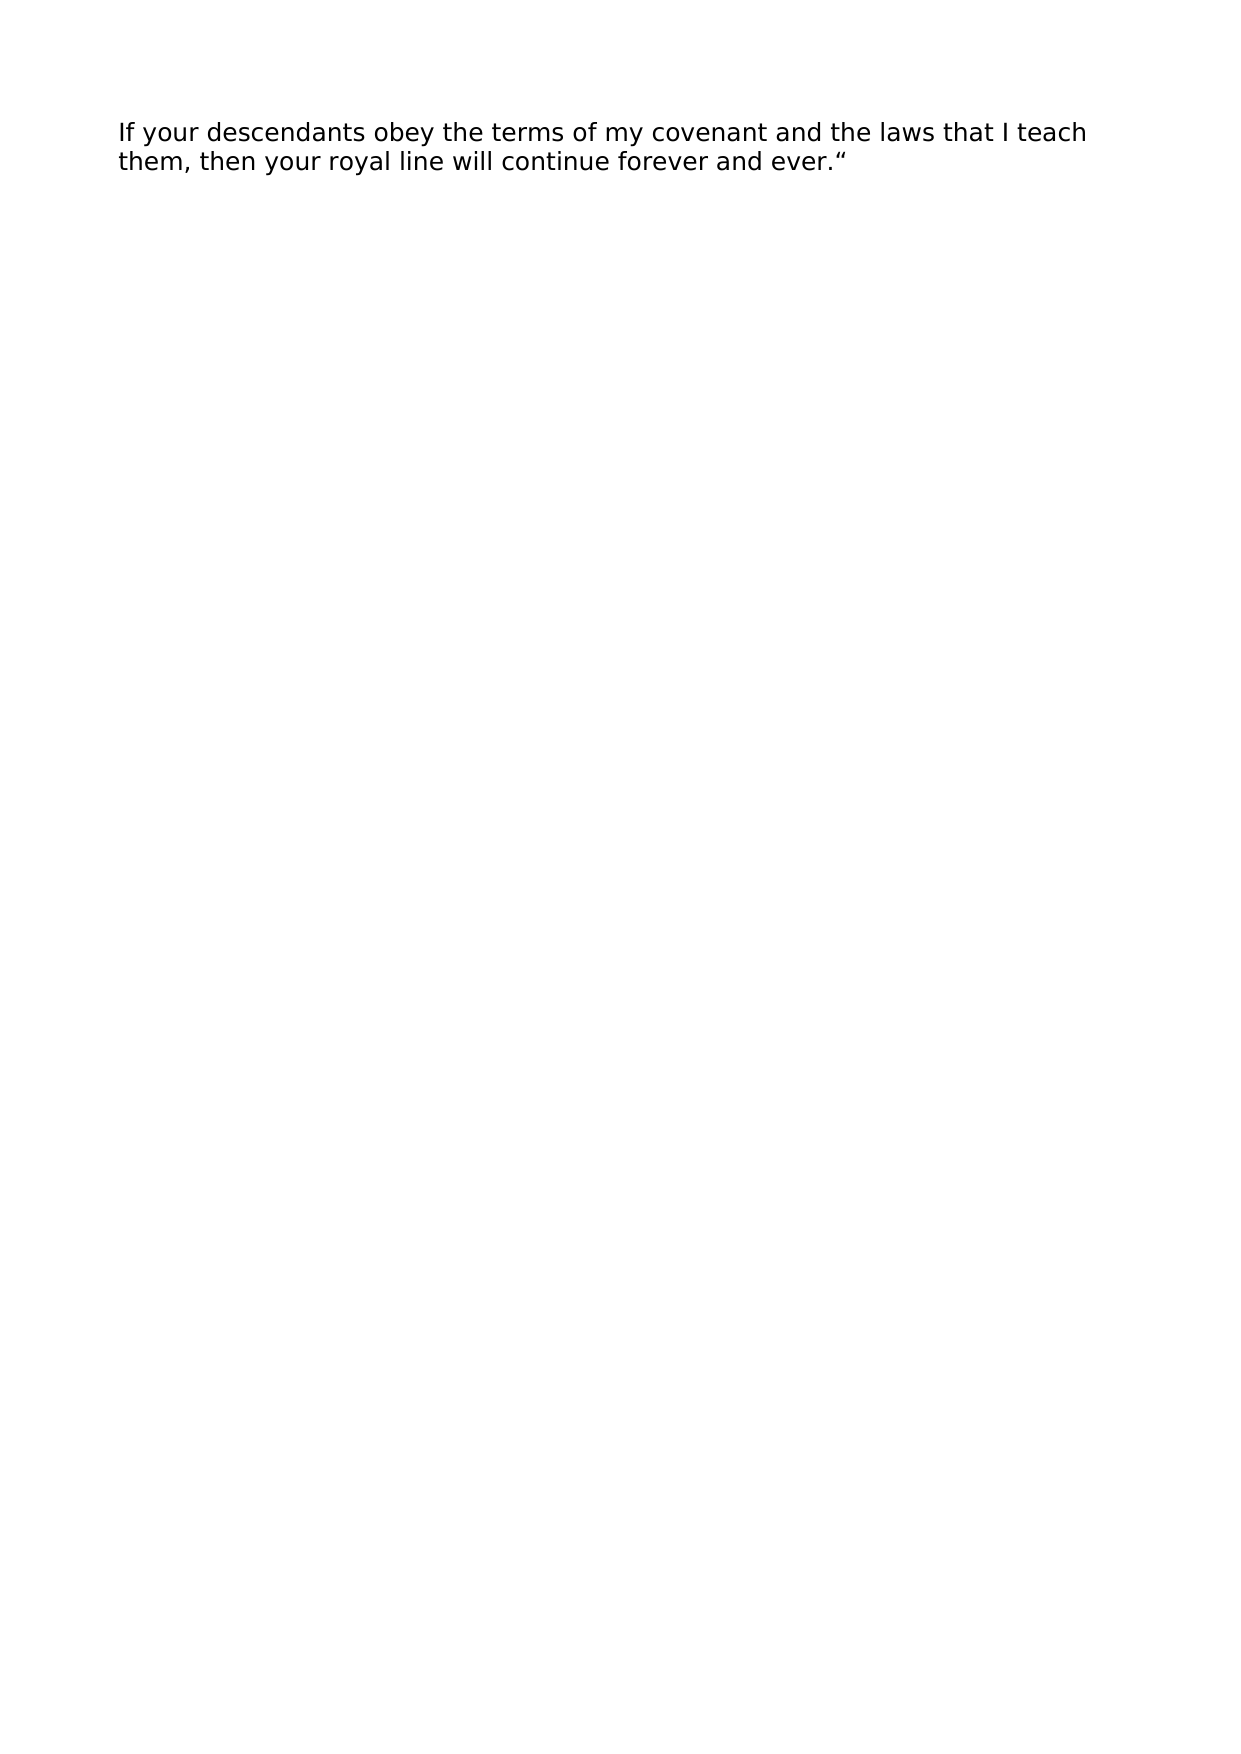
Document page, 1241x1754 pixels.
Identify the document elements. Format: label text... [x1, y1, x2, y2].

text If your descendants obey the terms of my covenant and the laws that I teach them, then your royal line will continue forever and ever.“ [118, 118, 1122, 176]
